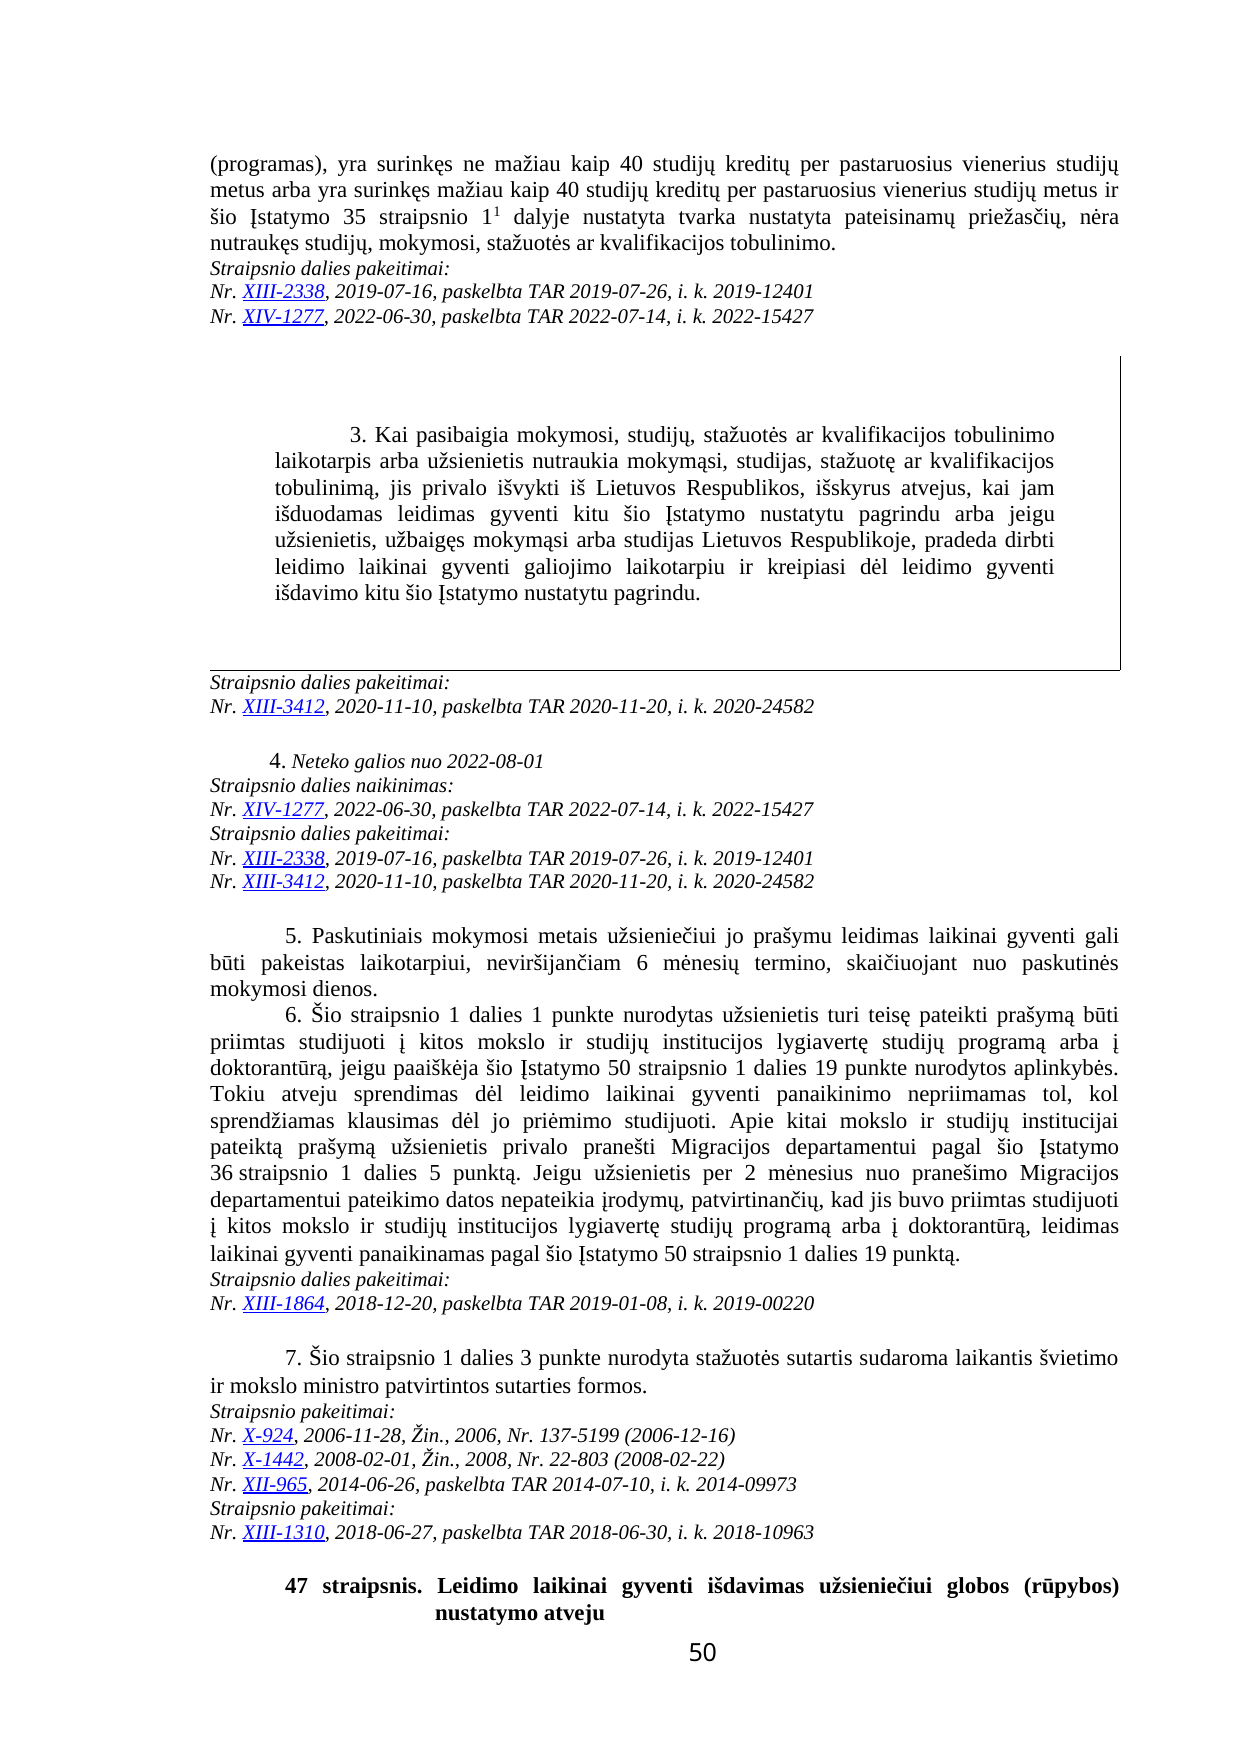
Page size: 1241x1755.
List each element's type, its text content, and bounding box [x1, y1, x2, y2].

text Nr. XIII-1864, 2018-12-20, paskelbta TAR 2019-01-08, i. k. 2019-00220 [210, 1291, 1120, 1315]
text Nr. XII-965, 2014-06-26, paskelbta TAR 2014-07-10, i. k. 2014-09973 [210, 1471, 1120, 1496]
text Nr. XIII-3412, 2020-11-10, paskelbta TAR 2020-11-20, i. k. 2020-24582 [210, 694, 1120, 718]
text 4. Neteko galios nuo 2022-08-01 [210, 747, 1120, 773]
text Nr. XIV-1277, 2022-06-30, paskelbta TAR 2022-07-14, i. k. 2022-15427 [210, 797, 1120, 821]
text 7. Šio straipsnio 1 dalies 3 punkte nurodyta stažuotės sutartis sudaroma laikantis švietimo ir mokslo ministro patvirtintos sutarties formos. [210, 1344, 1120, 1399]
text Nr. XIII-2338, 2019-07-16, paskelbta TAR 2019-07-26, i. k. 2019-12401 [210, 845, 1120, 869]
text 5. Paskutiniais mokymosi metais užsieniečiui jo prašymu leidimas laikinai gyventi gali būti pakeistas laikotarpiui, neviršijančiam 6 mėnesių termino, skaičiuojant nuo paskutinės mokymosi dienos. [210, 922, 1120, 1001]
text Nr. XIV-1277, 2022-06-30, paskelbta TAR 2022-07-14, i. k. 2022-15427 [210, 303, 1120, 328]
text Nr. XIII-3412, 2020-11-10, paskelbta TAR 2020-11-20, i. k. 2020-24582 [210, 869, 1120, 893]
text Straipsnio pakeitimai: [210, 1399, 1120, 1423]
text Straipsnio dalies pakeitimai: [210, 670, 1120, 694]
text Nr. X-924, 2006-11-28, Žin., 2006, Nr. 137-5199 (2006-12-16) [210, 1423, 1120, 1447]
text Nr. XIII-2338, 2019-07-16, paskelbta TAR 2019-07-26, i. k. 2019-12401 [210, 279, 1120, 303]
text (programas), yra surinkęs ne mažiau kaip 40 studijų kreditų per pastaruosius vienerius studijų metus arba yra surinkęs mažiau kaip 40 studijų kreditų per pastaruosius vienerius studijų metus ir šio Įstatymo 35 straipsnio 11 dalyje nustatyta tvarka nustatyta pateisinamų priežasčių, nėra nutraukęs studijų, mokymosi, stažuotės ar kvalifikacijos tobulinimo. [210, 150, 1120, 255]
text 6. Šio straipsnio 1 dalies 1 punkte nurodytas užsienietis turi teisę pateikti prašymą būti priimtas studijuoti į kitos mokslo ir studijų institucijos lygiavertę studijų programą arba į doktorantūrą, jeigu paaiškėja šio Įstatymo 50 straipsnio 1 dalies 19 punkte nurodytos aplinkybės. Tokiu atveju sprendimas dėl leidimo laikinai gyventi panaikinimo nepriimamas tol, kol sprendžiamas klausimas dėl jo priėmimo studijuoti. Apie kitai mokslo ir studijų institucijai pateiktą prašymą užsienietis privalo pranešti Migracijos departamentui pagal šio Įstatymo 36 straipsnio 1 dalies 5 punktą. Jeigu užsienietis per 2 mėnesius nuo pranešimo Migracijos departamentui pateikimo datos nepateikia įrodymų, patvirtinančių, kad jis buvo priimtas studijuoti į kitos mokslo ir studijų institucijos lygiavertę studijų programą arba į doktorantūrą, leidimas laikinai gyventi panaikinamas pagal šio Įstatymo 50 straipsnio 1 dalies 19 punktą. [210, 1001, 1120, 1267]
text Straipsnio pakeitimai: [210, 1496, 1120, 1519]
text Straipsnio dalies pakeitimai: [210, 1267, 1120, 1291]
text Nr. XIII-1310, 2018-06-27, paskelbta TAR 2018-06-30, i. k. 2018-10963 [210, 1519, 1120, 1544]
text 3. Kai pasibaigia mokymosi, studijų, stažuotės ar kvalifikacijos tobulinimo laikotarpis arba užsienietis nutraukia mokymąsi, studijas, stažuotę ar kvalifikacijos tobulinimą, jis privalo išvykti iš Lietuvos Respublikos, išskyrus atvejus, kai jam išduodamas leidimas gyventi kitu šio Įstatymo nustatytu pagrindu arba jeigu užsienietis, užbaigęs mokymąsi arba studijas Lietuvos Respublikoje, pradeda dirbti leidimo laikinai gyventi galiojimo laikotarpiu ir kreipiasi dėl leidimo gyventi išdavimo kitu šio Įstatymo nustatytu pagrindu. [210, 356, 1120, 670]
text Straipsnio dalies pakeitimai: [210, 821, 1120, 845]
text 47 straipsnis. Leidimo laikinai gyventi išdavimas užsieniečiui globos (rūpybos) nustatymo atveju [285, 1572, 1120, 1625]
text Nr. X-1442, 2008-02-01, Žin., 2008, Nr. 22-803 (2008-02-22) [210, 1447, 1120, 1471]
text Straipsnio dalies naikinimas: [210, 773, 1120, 797]
text Straipsnio dalies pakeitimai: [210, 255, 1120, 279]
